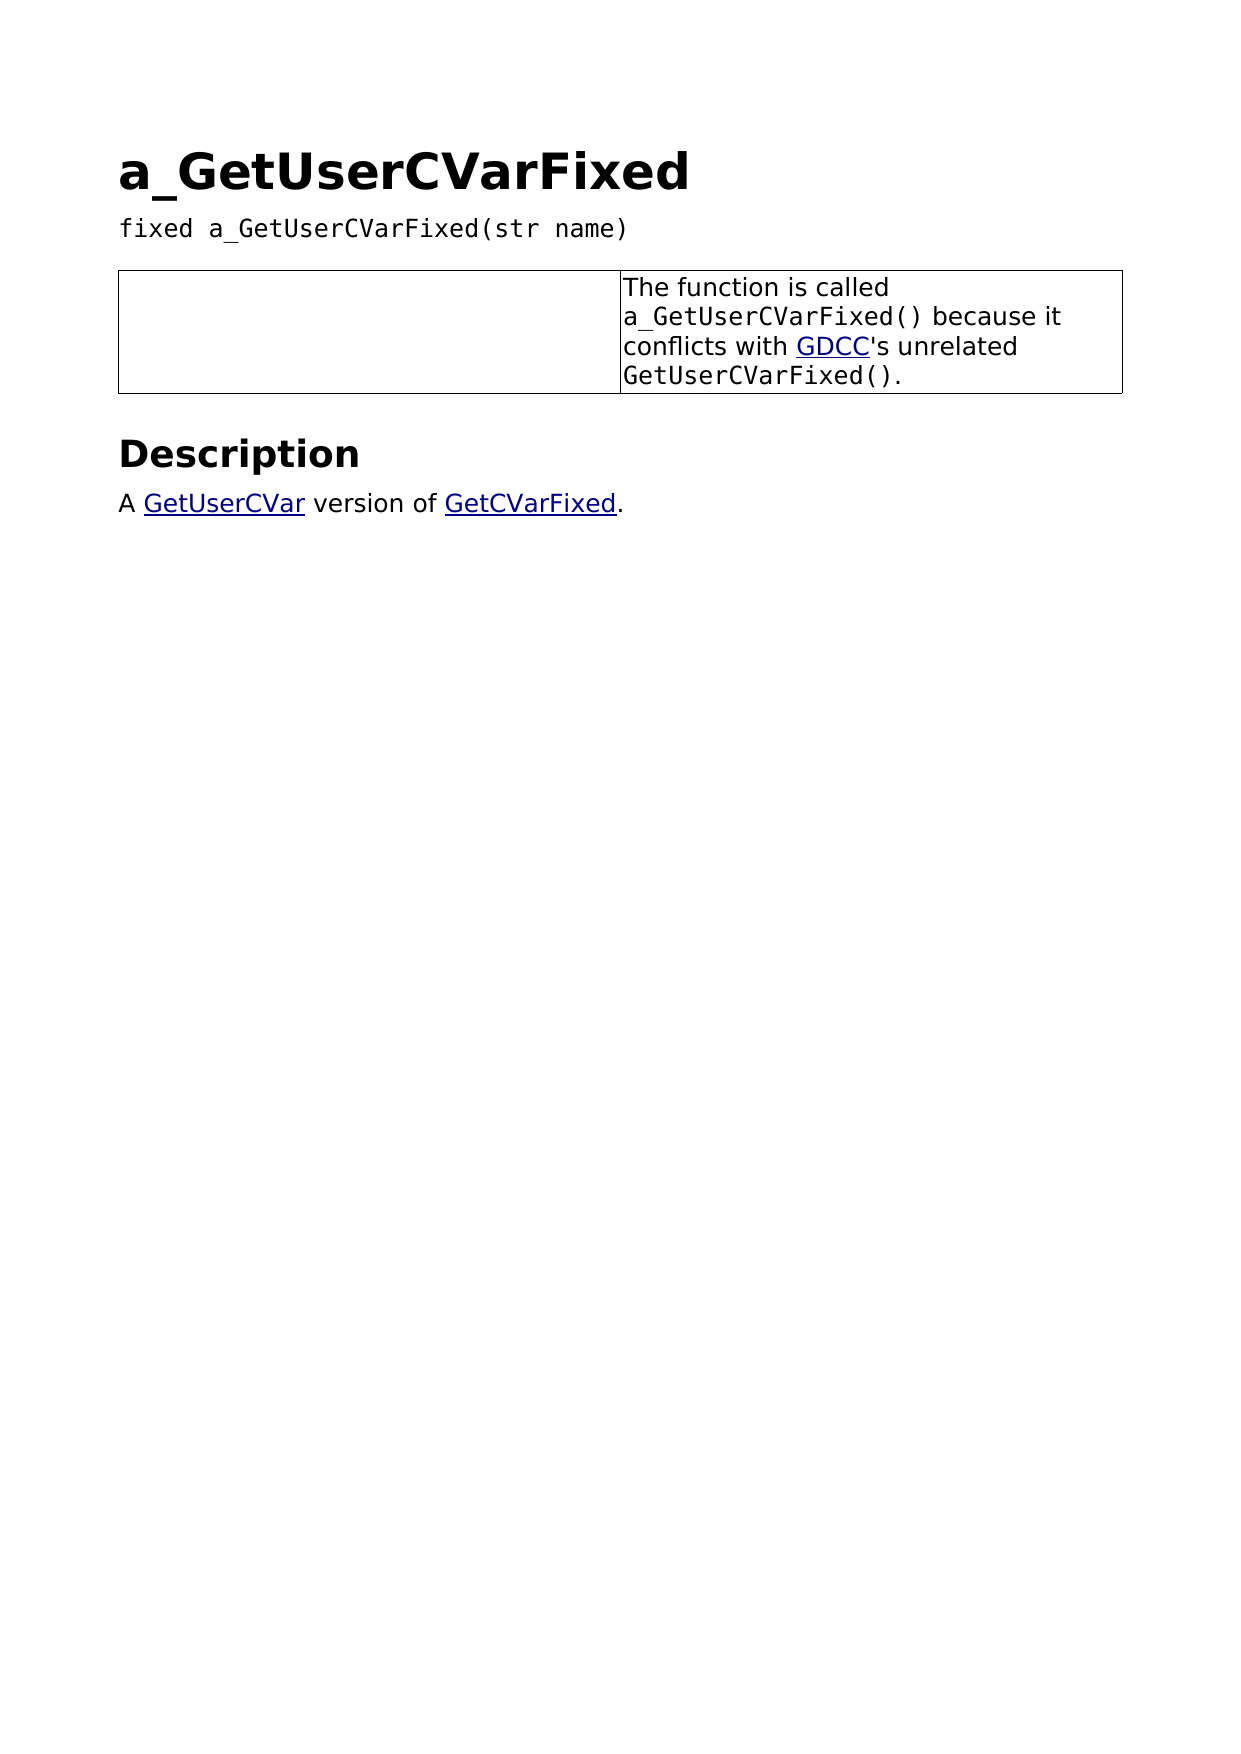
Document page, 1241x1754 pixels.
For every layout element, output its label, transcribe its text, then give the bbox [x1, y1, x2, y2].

subtitle a_GetUserCVarFixed [118, 143, 1122, 201]
text A GetUserCVar version of GetCVarFixed. [118, 489, 1122, 518]
table_header The function is called a_GetUserCVarFixed() because it conflicts with GDCC's unrelated GetUserCVarFixed(). [621, 271, 1122, 393]
subtitle Description [118, 433, 1122, 476]
text fixed a_GetUserCVarFixed(str name) [118, 214, 1122, 243]
table_header [119, 271, 620, 393]
